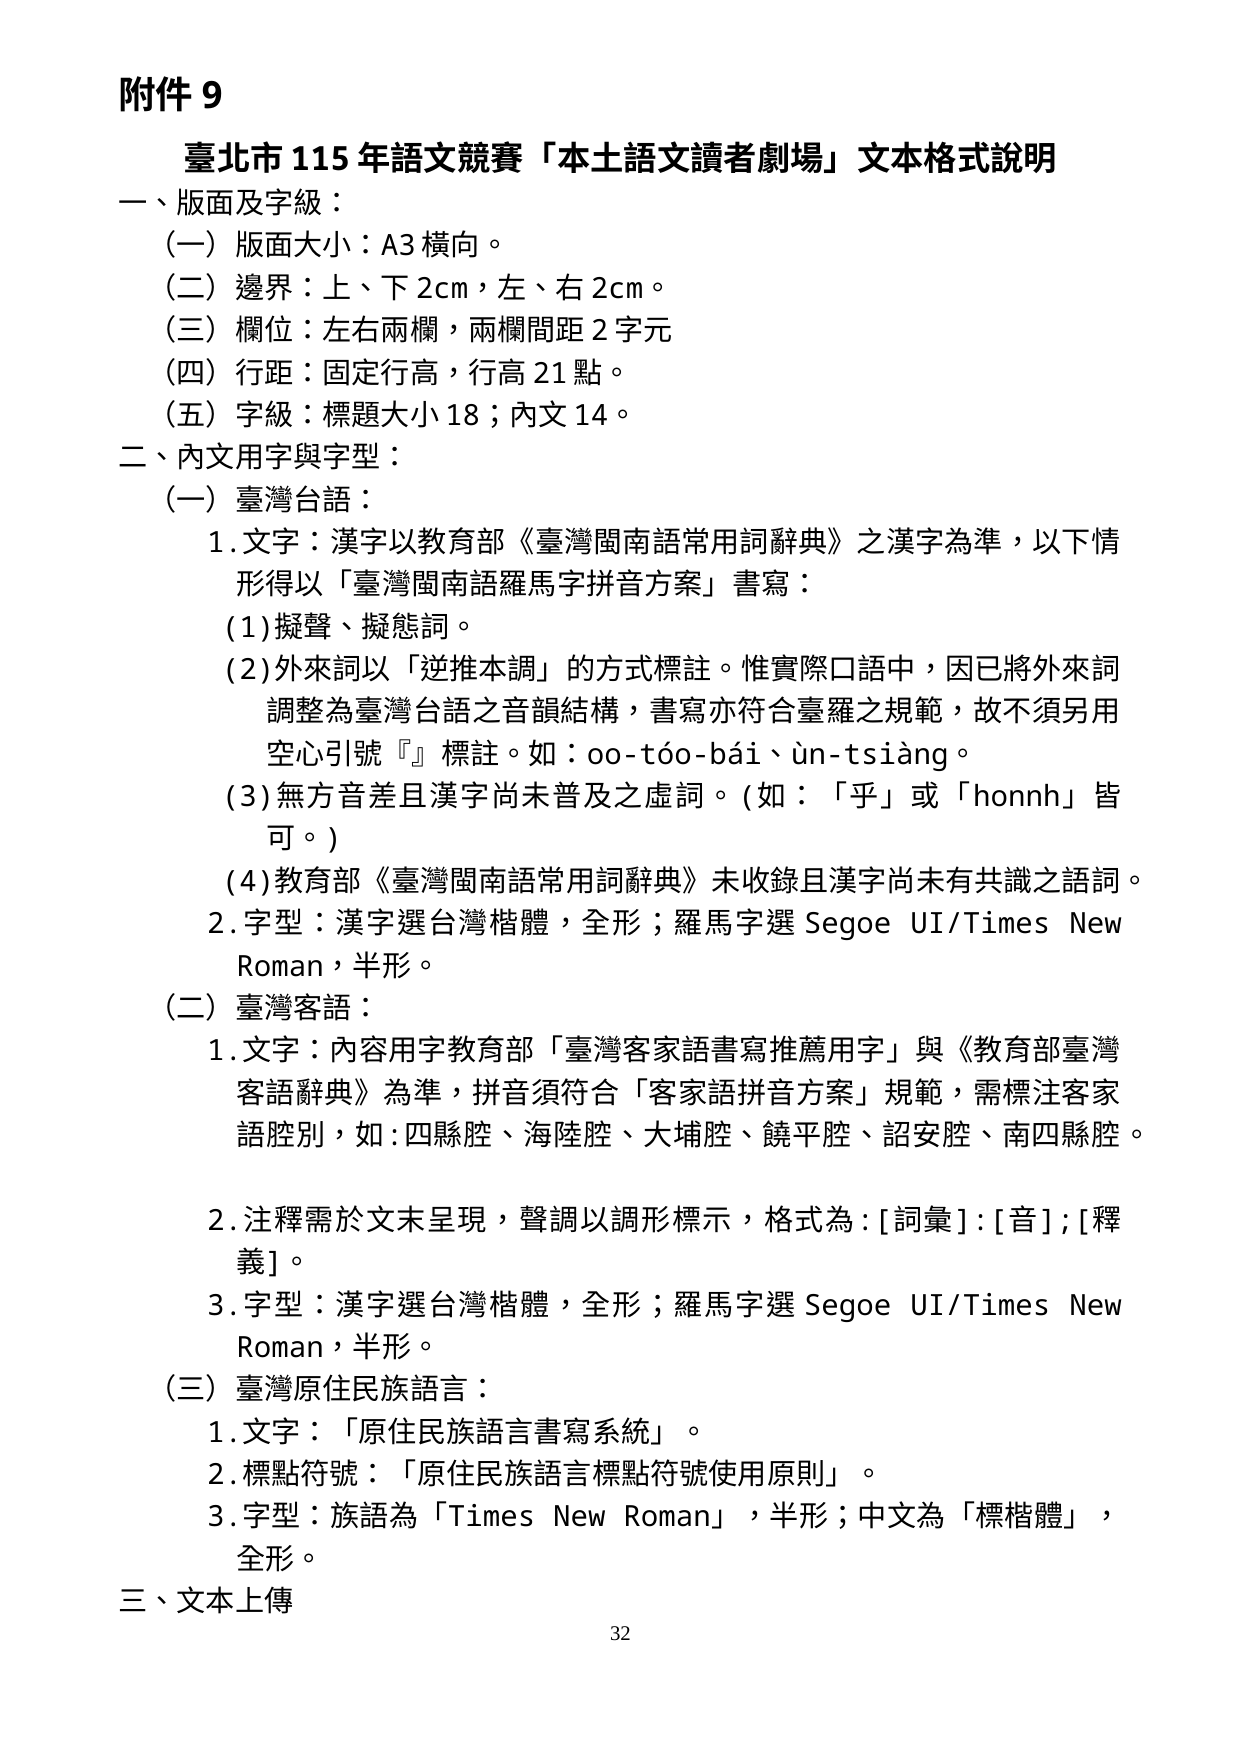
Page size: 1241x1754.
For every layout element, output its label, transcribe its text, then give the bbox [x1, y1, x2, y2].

text 三、文本上傳 [118, 1578, 1122, 1620]
text 附件9 [118, 75, 1122, 117]
text （三）欄位：左右兩欄，兩欄間距2字元 [118, 307, 1122, 349]
text （一）臺灣台語： [118, 476, 1122, 518]
text 1.文字：內容用字教育部「臺灣客家語書寫推薦用字」與《教育部臺灣客語辭典》為準，拼音須符合「客家語拼音方案」規範，需標注客家語腔別，如:四縣腔、海陸腔、大埔腔、饒平腔、詔安腔、南四縣腔。 [207, 1027, 1122, 1196]
text 二、內文用字與字型： [118, 434, 1122, 476]
text 1.文字：「原住民族語言書寫系統」。 [207, 1408, 1122, 1451]
text 一、版面及字級： [118, 180, 1122, 222]
text （一）版面大小：A3橫向。 [118, 222, 1122, 264]
text （四）行距：固定行高，行高21點。 [118, 349, 1122, 392]
text (3)無方音差且漢字尚未普及之虛詞。(如：「乎」或「honnh」皆可。) [222, 773, 1122, 857]
text 2.標點符號：「原住民族語言標點符號使用原則」。 [207, 1451, 1122, 1493]
text 1.文字：漢字以教育部《臺灣閩南語常用詞辭典》之漢字為準，以下情形得以「臺灣閩南語羅馬字拼音方案」書寫： [207, 518, 1122, 603]
text 2.字型：漢字選台灣楷體，全形；羅馬字選Segoe UI/Times New Roman，半形。 [207, 900, 1122, 985]
text （二）邊界：上、下2cm，左、右2cm。 [118, 264, 1122, 307]
text 臺北市115年語文競賽「本土語文讀者劇場」文本格式說明 [118, 131, 1122, 180]
text (2)外來詞以「逆推本調」的方式標註。惟實際口語中，因已將外來詞調整為臺灣台語之音韻結構，書寫亦符合臺羅之規範，故不須另用空心引號『』標註。如：oo-tóo-bái、ùn-tsiàng。 [222, 646, 1122, 773]
text 3.字型：族語為「Times New Roman」，半形；中文為「標楷體」，全形。 [207, 1493, 1122, 1578]
text （三）臺灣原住民族語言： [118, 1366, 1122, 1408]
text （五）字級：標題大小18；內文14。 [118, 392, 1122, 434]
text 3.字型：漢字選台灣楷體，全形；羅馬字選Segoe UI/Times New Roman，半形。 [207, 1281, 1122, 1366]
text (1)擬聲、擬態詞。 [222, 603, 1122, 646]
text （二）臺灣客語： [118, 985, 1122, 1027]
text (4)教育部《臺灣閩南語常用詞辭典》未收錄且漢字尚未有共識之語詞。 [222, 857, 1122, 900]
text 2.注釋需於文末呈現，聲調以調形標示，格式為:[詞彙]:[音];[釋義]。 [207, 1196, 1122, 1281]
